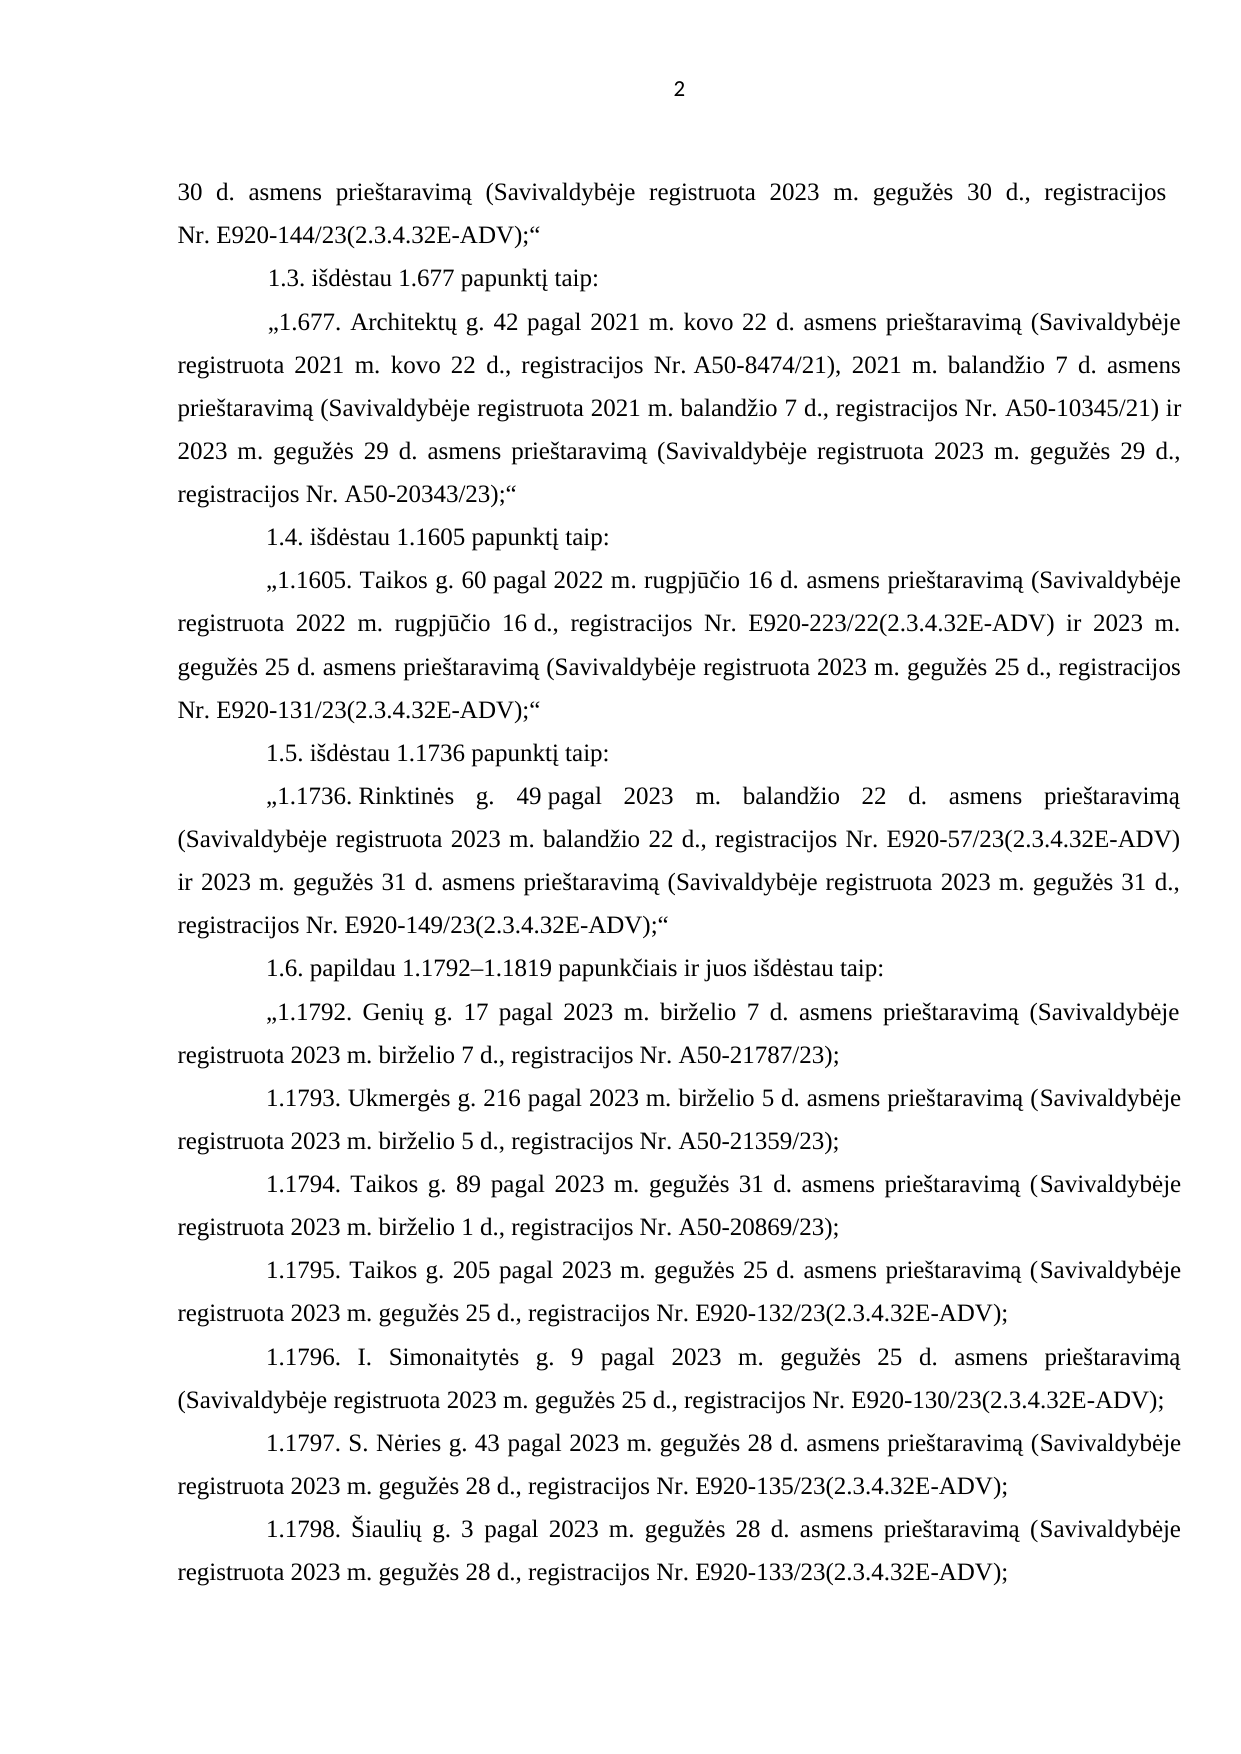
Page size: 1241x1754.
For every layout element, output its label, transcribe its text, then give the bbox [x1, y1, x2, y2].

text 1.6. papildau 1.1792–1.1819 papunkčiais ir juos išdėstau taip: [177, 953, 1181, 982]
text 1.5. išdėstau 1.1736 papunktį taip: [266, 738, 1181, 767]
text 1.1793. Ukmergės g. 216 pagal 2023 m. birželio 5 d. asmens prieštaravimą (Savivaldybėje registruota 2023 m. birželio 5 d., registracijos Nr. A50-21359/23); [177, 1083, 1181, 1155]
text „1.1736. Rinktinės g. 49 pagal 2023 m. balandžio 22 d. asmens prieštaravimą (Savivaldybėje registruota 2023 m. balandžio 22 d., registracijos Nr. E920-57/23(2.3.4.32E-ADV) ir 2023 m. gegužės 31 d. asmens prieštaravimą (Savivaldybėje registruota 2023 m. gegužės 31 d., registracijos Nr. E920-149/23(2.3.4.32E-ADV);“ [177, 781, 1181, 939]
text 1.1797. S. Nėries g. 43 pagal 2023 m. gegužės 28 d. asmens prieštaravimą (Savivaldybėje registruota 2023 m. gegužės 28 d., registracijos Nr. E920-135/23(2.3.4.32E-ADV); [177, 1428, 1181, 1500]
text „1.1792. Genių g. 17 pagal 2023 m. birželio 7 d. asmens prieštaravimą (Savivaldybėje registruota 2023 m. birželio 7 d., registracijos Nr. A50-21787/23); [177, 997, 1181, 1068]
text 1.1798. Šiaulių g. 3 pagal 2023 m. gegužės 28 d. asmens prieštaravimą (Savivaldybėje registruota 2023 m. gegužės 28 d., registracijos Nr. E920-133/23(2.3.4.32E-ADV); [177, 1514, 1181, 1586]
text „1.1605. Taikos g. 60 pagal 2022 m. rugpjūčio 16 d. asmens prieštaravimą (Savivaldybėje registruota 2022 m. rugpjūčio 16 d., registracijos Nr. E920-223/22(2.3.4.32E-ADV) ir 2023 m. gegužės 25 d. asmens prieštaravimą (Savivaldybėje registruota 2023 m. gegužės 25 d., registracijos Nr. E920-131/23(2.3.4.32E-ADV);“ [177, 565, 1181, 723]
text 1.1796. I. Simonaitytės g. 9 pagal 2023 m. gegužės 25 d. asmens prieštaravimą (Savivaldybėje registruota 2023 m. gegužės 25 d., registracijos Nr. E920-130/23(2.3.4.32E-ADV); [177, 1342, 1181, 1413]
text 1.1794. Taikos g. 89 pagal 2023 m. gegužės 31 d. asmens prieštaravimą (Savivaldybėje registruota 2023 m. birželio 1 d., registracijos Nr. A50-20869/23); [177, 1169, 1181, 1241]
text 1.4. išdėstau 1.1605 papunktį taip: [266, 522, 1181, 551]
text „1.677. Architektų g. 42 pagal 2021 m. kovo 22 d. asmens prieštaravimą (Savivaldybėje registruota 2021 m. kovo 22 d., registracijos Nr. A50-8474/21), 2021 m. balandžio 7 d. asmens prieštaravimą (Savivaldybėje registruota 2021 m. balandžio 7 d., registracijos Nr. A50-10345/21) ir 2023 m. gegužės 29 d. asmens prieštaravimą (Savivaldybėje registruota 2023 m. gegužės 29 d., registracijos Nr. A50-20343/23);“ [177, 307, 1181, 508]
text 30 d. asmens prieštaravimą (Savivaldybėje registruota 2023 m. gegužės 30 d., registracijos Nr. E920-144/23(2.3.4.32E-ADV);“ [177, 177, 1181, 249]
text 1.3. išdėstau 1.677 papunktį taip: [177, 263, 1181, 292]
text 1.1795. Taikos g. 205 pagal 2023 m. gegužės 25 d. asmens prieštaravimą (Savivaldybėje registruota 2023 m. gegužės 25 d., registracijos Nr. E920-132/23(2.3.4.32E-ADV); [177, 1255, 1181, 1327]
